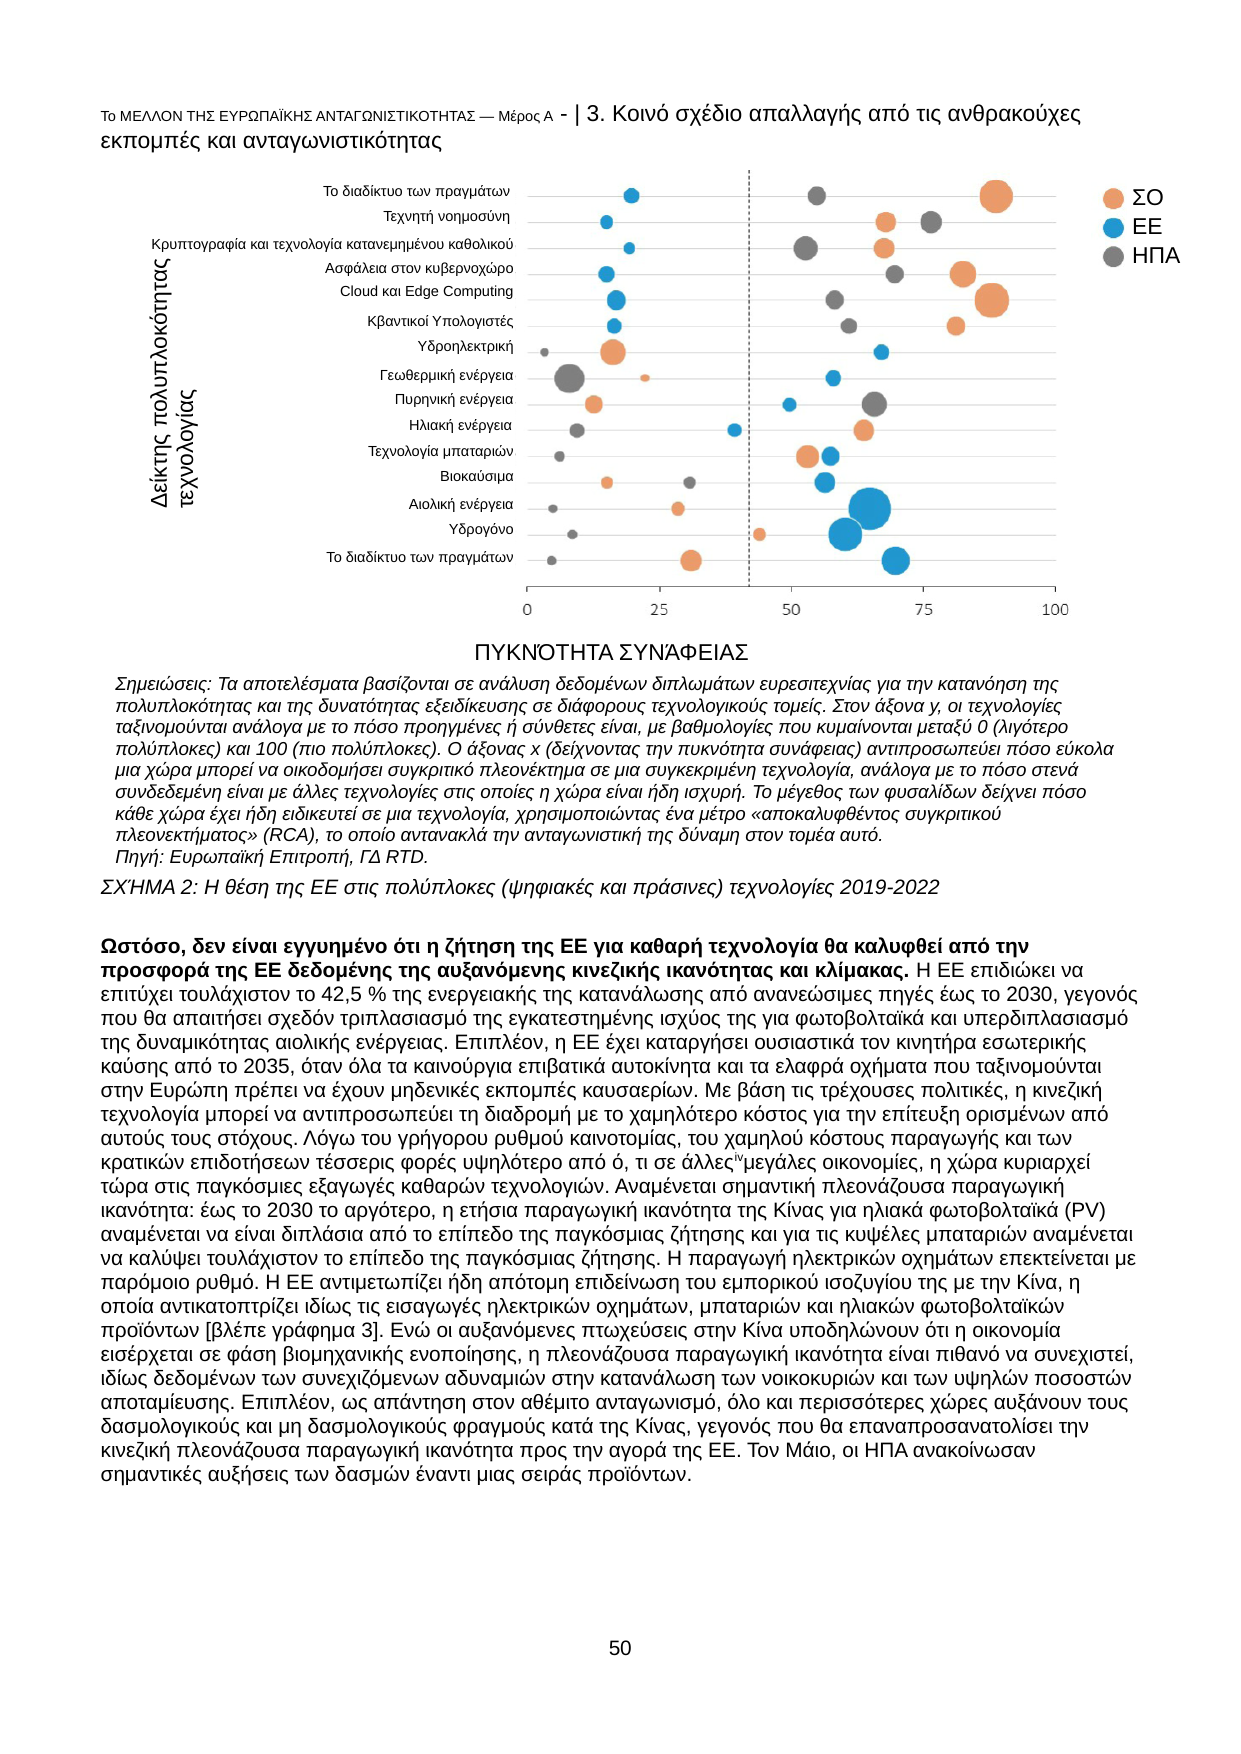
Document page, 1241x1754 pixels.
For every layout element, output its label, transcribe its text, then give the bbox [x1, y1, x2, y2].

text Ωστόσο, δεν είναι εγγυημένο ότι η ζήτηση της ΕΕ για καθαρή τεχνολογία θα καλυφθεί από την προσφορά της ΕΕ δεδομένης της αυξανόμενης κινεζικής ικανότητας και κλίμακας. Η ΕΕ επιδιώκει να επιτύχει τουλάχιστον το 42,5 % της ενεργειακής της κατανάλωσης από ανανεώσιμες πηγές έως το 2030, γεγονός που θα απαιτήσει σχεδόν τριπλασιασμό της εγκατεστημένης ισχύος της για φωτοβολταϊκά και υπερδιπλασιασμό της δυναμικότητας αιολικής ενέργειας. Επιπλέον, η ΕΕ έχει καταργήσει ουσιαστικά τον κινητήρα εσωτερικής καύσης από το 2035, όταν όλα τα καινούργια επιβατικά αυτοκίνητα και τα ελαφρά οχήματα που ταξινομούνται στην Ευρώπη πρέπει να έχουν μηδενικές εκπομπές καυσαερίων. Με βάση τις τρέχουσες πολιτικές, η κινεζική τεχνολογία μπορεί να αντιπροσωπεύει τη διαδρομή με το χαμηλότερο κόστος για την επίτευξη ορισμένων από αυτούς τους στόχους. Λόγω του γρήγορου ρυθμού καινοτομίας, του χαμηλού κόστους παραγωγής και των κρατικών επιδοτήσεων τέσσερις φορές υψηλότερο από ό, τι σε άλλεςμεγάλες οικονομίες, η χώρα κυριαρχεί τώρα στις παγκόσμιες εξαγωγές καθαρών τεχνολογιών. Αναμένεται σημαντική πλεονάζουσα παραγωγική ικανότητα: έως το 2030 το αργότερο, η ετήσια παραγωγική ικανότητα της Κίνας για ηλιακά φωτοβολταϊκά (PV) αναμένεται να είναι διπλάσια από το επίπεδο της παγκόσμιας ζήτησης και για τις κυψέλες μπαταριών αναμένεται να καλύψει τουλάχιστον το επίπεδο της παγκόσμιας ζήτησης. Η παραγωγή ηλεκτρικών οχημάτων επεκτείνεται με παρόμοιο ρυθμό. Η ΕΕ αντιμετωπίζει ήδη απότομη επιδείνωση του εμπορικού ισοζυγίου της με την Κίνα, η οποία αντικατοπτρίζει ιδίως τις εισαγωγές ηλεκτρικών οχημάτων, μπαταριών και ηλιακών φωτοβολταϊκών προϊόντων [βλέπε γράφημα 3]. Ενώ οι αυξανόμενες πτωχεύσεις στην Κίνα υποδηλώνουν ότι η οικονομία εισέρχεται σε φάση βιομηχανικής ενοποίησης, η πλεονάζουσα παραγωγική ικανότητα είναι πιθανό να συνεχιστεί, ιδίως δεδομένων των συνεχιζόμενων αδυναμιών στην κατανάλωση των νοικοκυριών και των υψηλών ποσοστών αποταμίευσης. Επιπλέον, ως απάντηση στον αθέμιτο ανταγωνισμό, όλο και περισσότερες χώρες αυξάνουν τους δασμολογικούς και μη δασμολογικούς φραγμούς κατά της Κίνας, γεγονός που θα επαναπροσανατολίσει την κινεζική πλεονάζουσα παραγωγική ικανότητα προς την αγορά της ΕΕ. Τον Μάιο, οι ΗΠΑ ανακοίνωσαν σημαντικές αυξήσεις των δασμών έναντι μιας σειράς προϊόντων. [100, 934, 1140, 1485]
picture [515, 170, 1127, 619]
text ΣΧΉΜΑ 2: Η θέση της ΕΕ στις πολύπλοκες (ψηφιακές και πράσινες) τεχνολογίες 2019-2022 [101, 183, 1206, 898]
